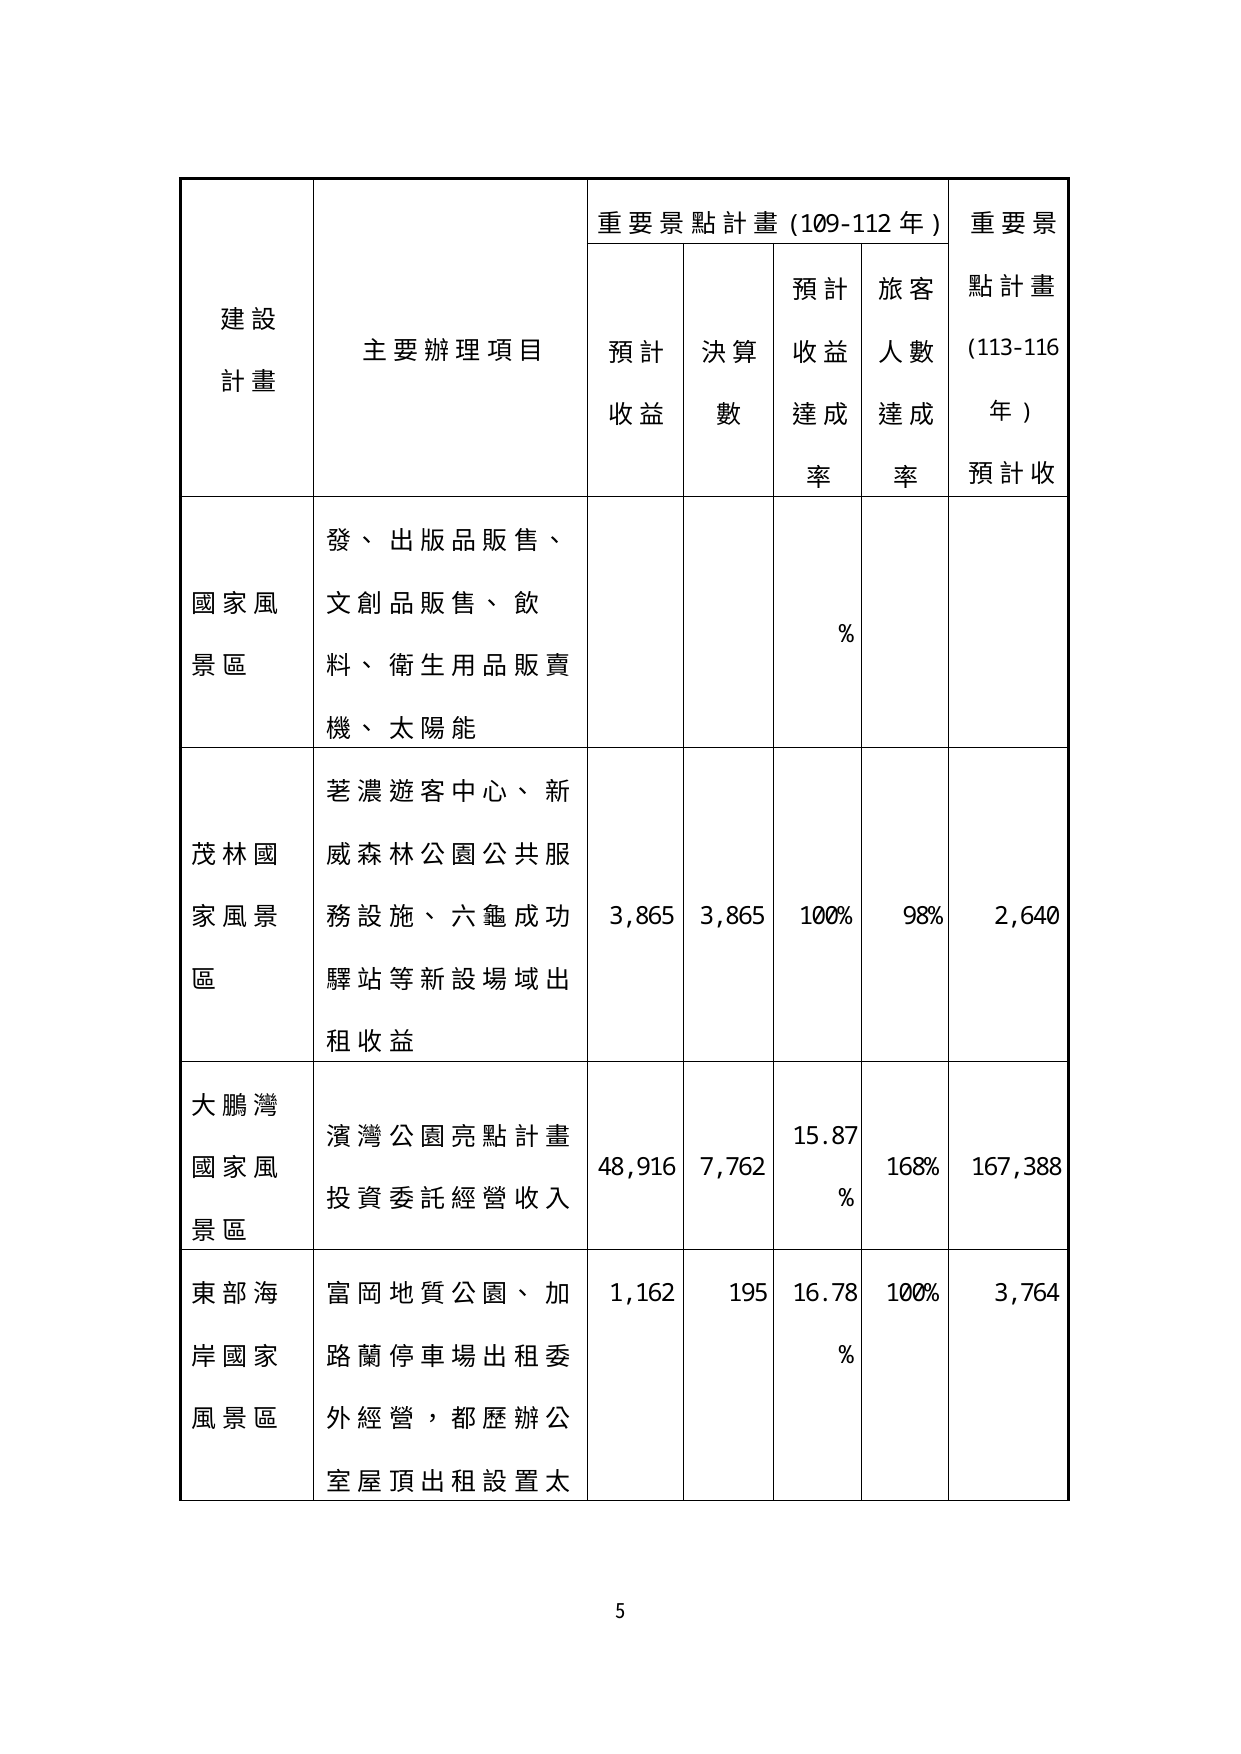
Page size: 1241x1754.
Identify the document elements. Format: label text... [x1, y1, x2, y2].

table_cell 茂林國家風景區 [182, 748, 313, 1061]
table_cell 167,388 [949, 1062, 1067, 1249]
table_cell 濱灣公園亮點計畫投資委託經營收入 [314, 1062, 587, 1249]
table_cell 發、出版品販售、文創品販售、飲料、衛生用品販賣機、太陽能 [314, 497, 587, 747]
table_cell 1,162 [588, 1250, 683, 1500]
table_cell 100% [774, 748, 861, 1061]
table_cell 富岡地質公園、加路蘭停車場出租委外經營，都歷辦公室屋頂出租設置太 [314, 1250, 587, 1500]
table_cell 旅客人數達成率 [862, 244, 948, 496]
table_header 主要辦理項目 [314, 180, 587, 496]
table_cell 25,668 [949, 497, 1067, 747]
table_cell 16.78% [774, 1250, 861, 1500]
table_cell 預計 收益 [588, 244, 683, 496]
table_cell 3,865 [588, 748, 683, 1061]
table_cell 3,865 [684, 748, 773, 1061]
table_cell 荖濃遊客中心、新威森林公園公共服務設施、六龜成功驛站等新設場域出租收益 [314, 748, 587, 1061]
table_cell 7,762 [684, 1062, 773, 1249]
table_header 建設 計畫 [182, 180, 313, 496]
table_cell [588, 497, 683, 747]
table_cell 48,916 [588, 1062, 683, 1249]
table_cell % [774, 497, 861, 747]
table_cell 100% [862, 1250, 948, 1500]
table_cell 決算數 [684, 244, 773, 496]
table_cell [862, 497, 948, 747]
table_header 重要景點計畫 (113-116年) 預計收益 [949, 180, 1067, 496]
table_cell [684, 497, 773, 747]
table_cell 國家風景區 [182, 497, 313, 747]
table_cell 195 [684, 1250, 773, 1500]
table_cell 15.87% [774, 1062, 861, 1249]
table_cell 3,764 [949, 1250, 1067, 1500]
table_cell 168% [862, 1062, 948, 1249]
table_header 重要景點計畫(109-112年) [588, 180, 948, 243]
table_cell 東部海岸國家風景區 [182, 1250, 313, 1500]
table_cell 預計收益達成率 [774, 244, 861, 496]
table_cell 2,640 [949, 748, 1067, 1061]
table_cell 大鵬灣國家風景區 [182, 1062, 313, 1249]
table_cell 98% [862, 748, 948, 1061]
